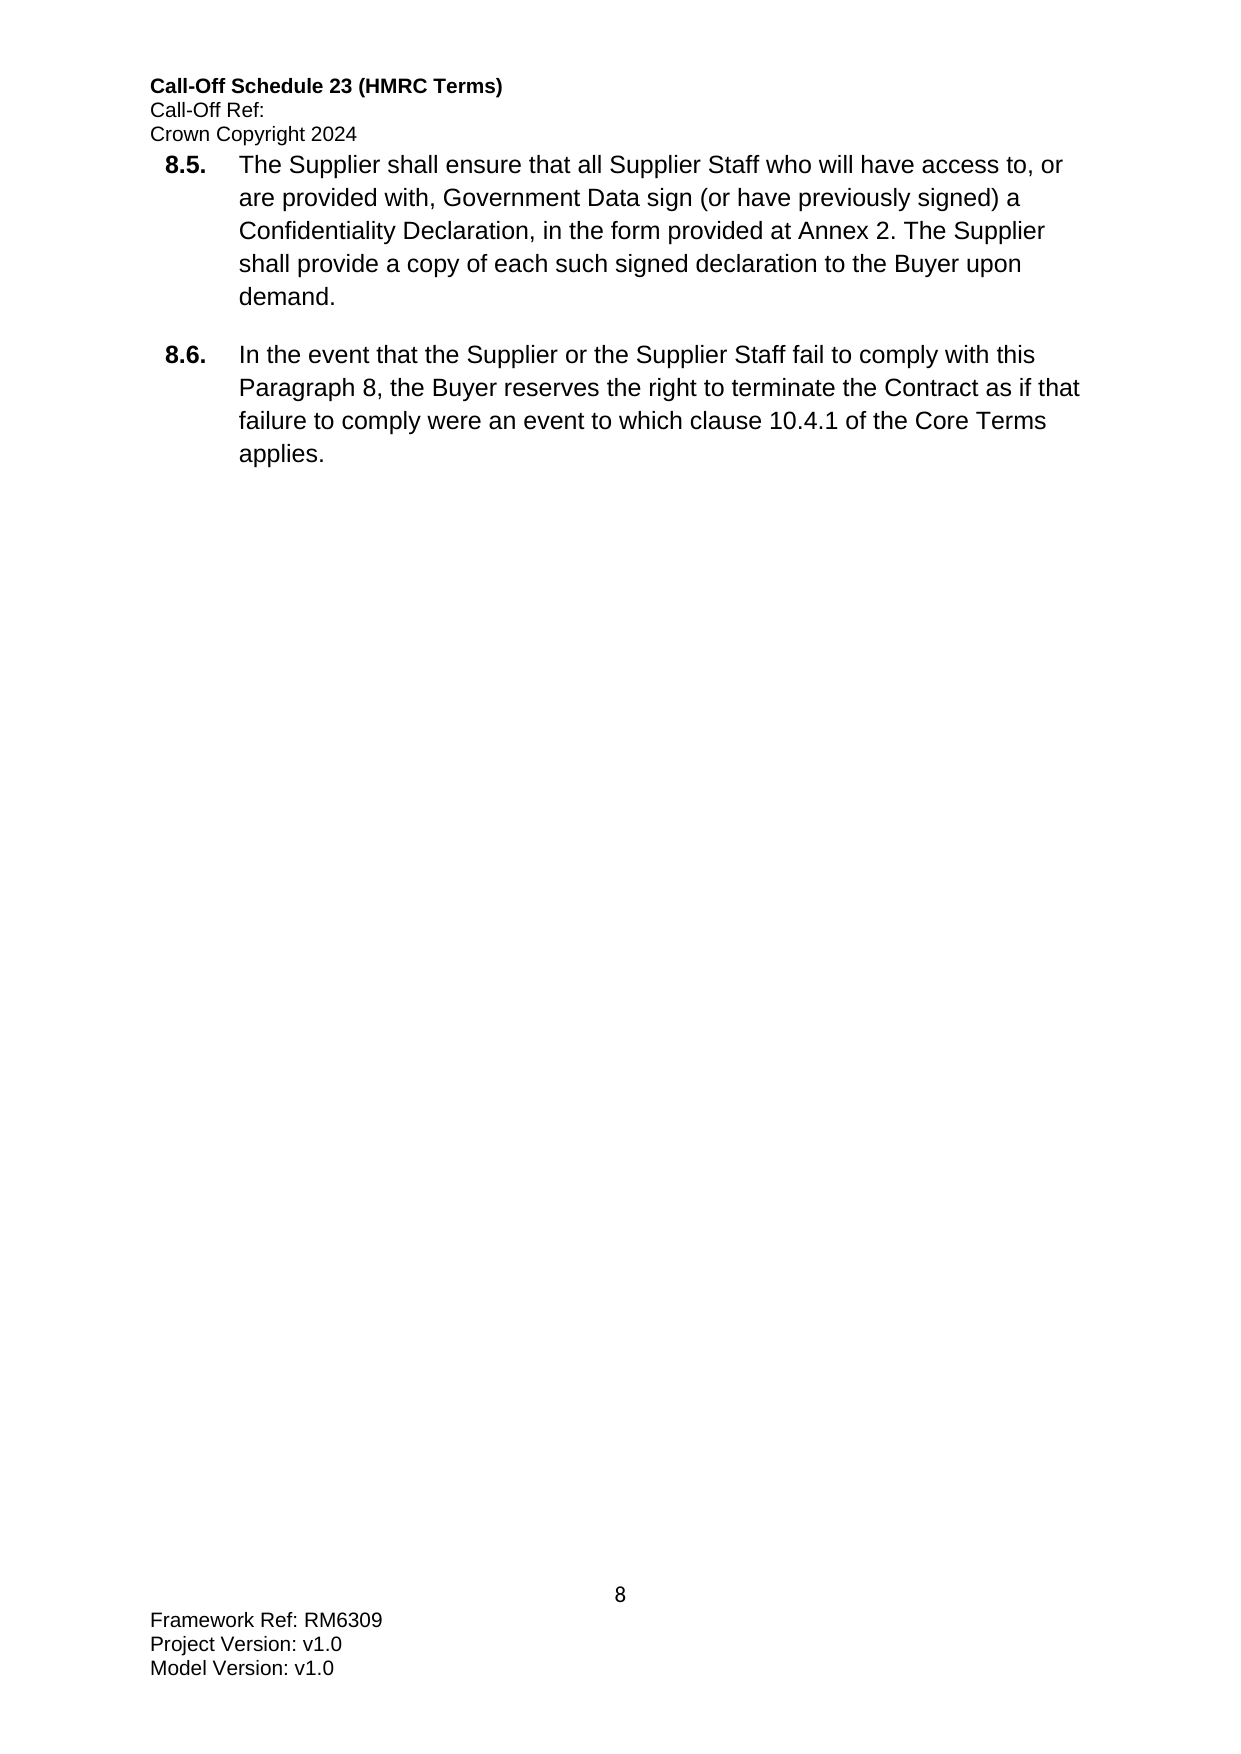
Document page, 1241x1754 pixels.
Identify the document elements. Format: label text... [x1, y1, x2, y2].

subtitle In the event that the Supplier or the Supplier Staff fail to comply with this Paragraph 8, the Buyer reserves the right to terminate the Contract as if that failure to comply were an event to which clause 10.4.1 of the Core Terms applies. [165, 340, 1090, 468]
subtitle The Supplier shall ensure that all Supplier Staff who will have access to, or are provided with, Government Data sign (or have previously signed) a Confidentiality Declaration, in the form provided at Annex 2. The Supplier shall provide a copy of each such signed declaration to the Buyer upon demand. [165, 150, 1090, 311]
